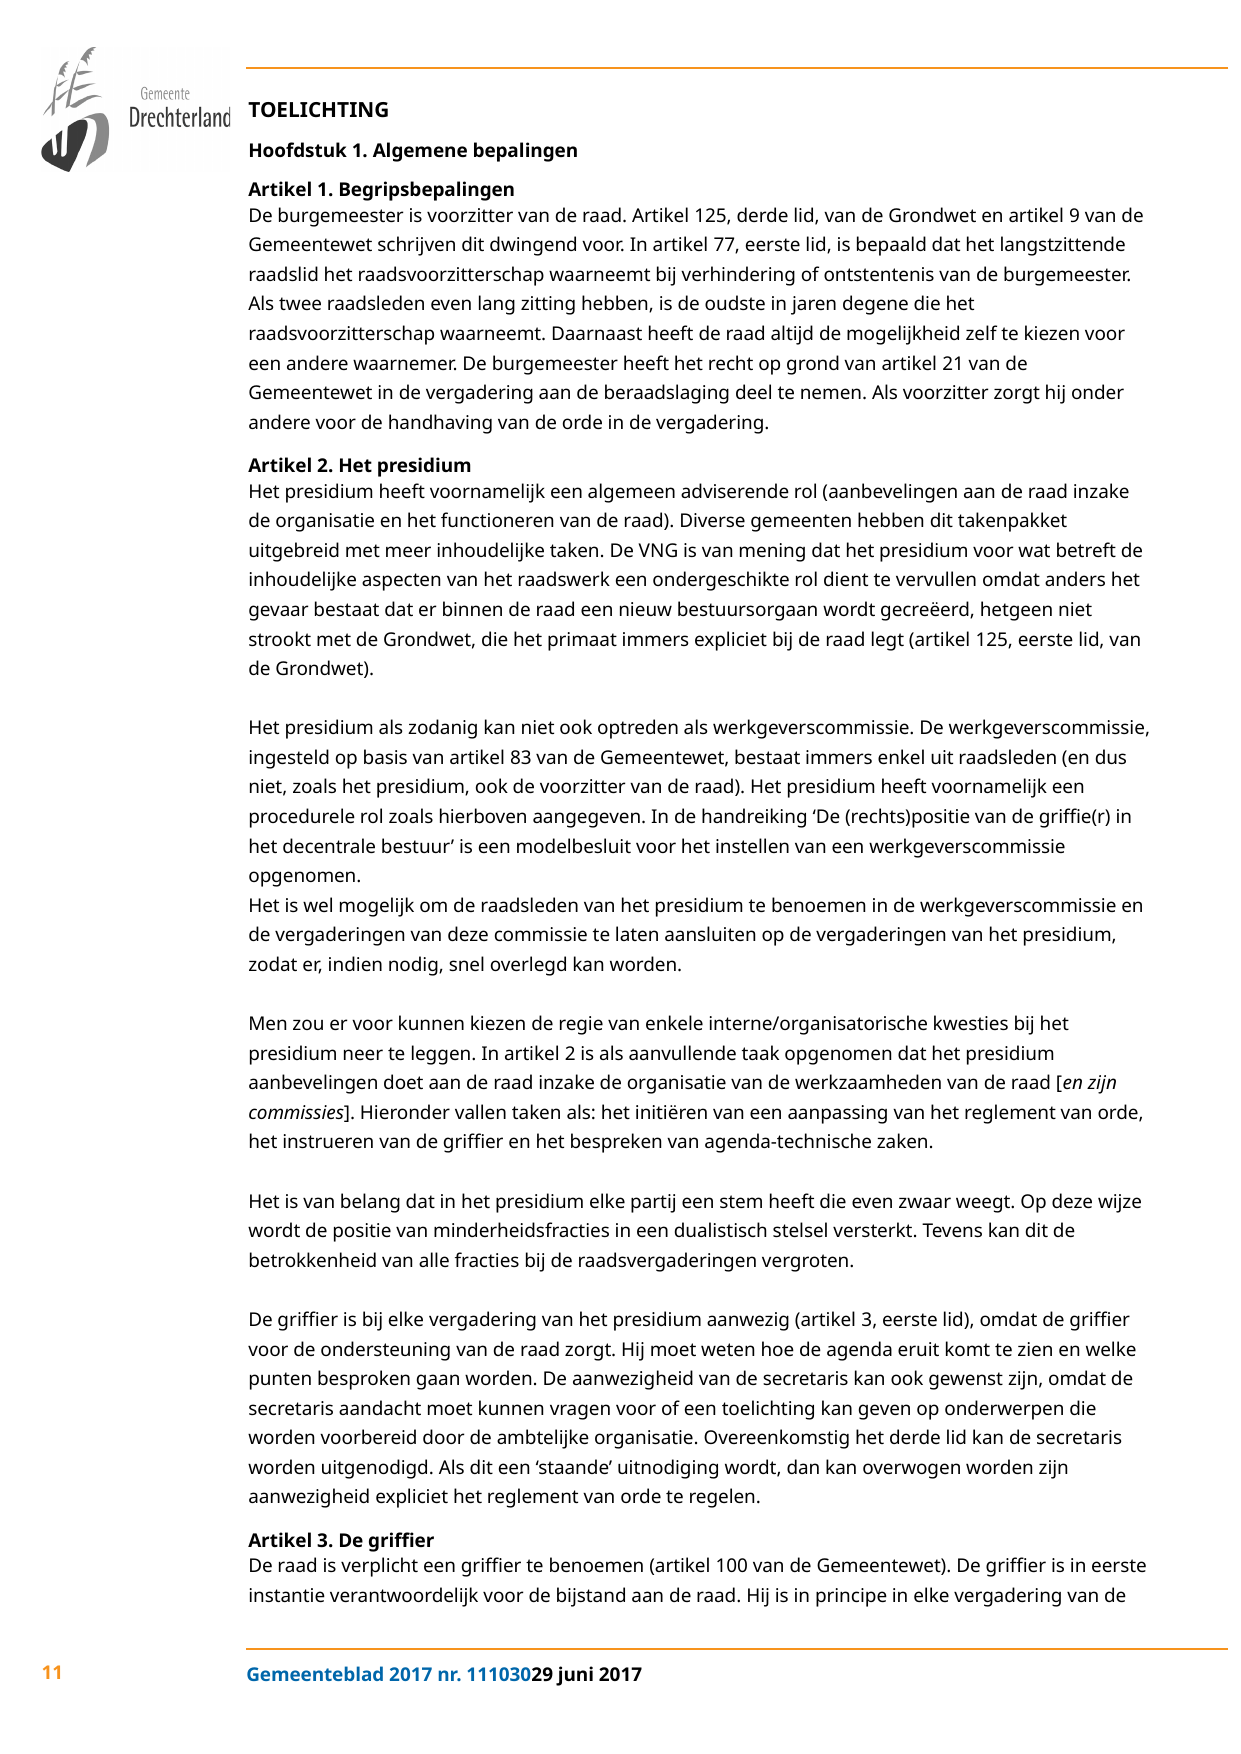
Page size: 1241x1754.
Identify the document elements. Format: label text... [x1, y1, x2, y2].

text Artikel 3. De griffier [248, 1527, 1152, 1552]
text Men zou er voor kunnen kiezen de regie van enkele interne/organisatorische kwesties bij het presidium neer te leggen. In artikel 2 is als aanvullende taak opgenomen dat het presidium aanbevelingen doet aan de raad inzake de organisatie van de werkzaamheden van de raad [en zijn commissies]. Hieronder vallen taken als: het initiëren van een aanpassing van het reglement van orde, het instrueren van de griffier en het bespreken van agenda-technische zaken. [248, 1010, 1152, 1154]
text De burgemeester is voorzitter van de raad. Artikel 125, derde lid, van de Grondwet en artikel 9 van de Gemeentewet schrijven dit dwingend voor. In artikel 77, eerste lid, is bepaald dat het langstzittende raadslid het raadsvoorzitterschap waarneemt bij verhindering of ontstentenis van de burgemeester. Als twee raadsleden even lang zitting hebben, is de oudste in jaren degene die het raadsvoorzitterschap waarneemt. Daarnaast heeft de raad altijd de mogelijkheid zelf te kiezen voor een andere waarnemer. De burgemeester heeft het recht op grond van artikel 21 van de Gemeentewet in de vergadering aan de beraadslaging deel te nemen. Als voorzitter zorgt hij onder andere voor de handhaving van de orde in de vergadering. [248, 202, 1152, 435]
picture [41, 47, 231, 172]
text TOELICHTING [248, 95, 1152, 123]
text Artikel 2. Het presidium [248, 452, 1152, 478]
text Artikel 1. Begripsbepalingen [248, 176, 1152, 202]
text Het presidium als zodanig kan niet ook optreden als werkgeverscommissie. De werkgeverscommissie, ingesteld op basis van artikel 83 van de Gemeentewet, bestaat immers enkel uit raadsleden (en dus niet, zoals het presidium, ook de voorzitter van de raad). Het presidium heeft voornamelijk een procedurele rol zoals hierboven aangegeven. In de handreiking ‘De (rechts)positie van de griffie(r) in het decentrale bestuur’ is een modelbesluit voor het instellen van een werkgeverscommissie opgenomen. [248, 714, 1152, 888]
text De raad is verplicht een griffier te benoemen (artikel 100 van de Gemeentewet). De griffier is in eerste instantie verantwoordelijk voor de bijstand aan de raad. Hij is in principe in elke vergadering van de [248, 1552, 1152, 1608]
text Het is wel mogelijk om de raadsleden van het presidium te benoemen in de werkgeverscommissie en de vergaderingen van deze commissie te laten aansluiten op de vergaderingen van het presidium, zodat er, indien nodig, snel overlegd kan worden. [248, 892, 1152, 977]
text Het is van belang dat in het presidium elke partij een stem heeft die even zwaar weegt. Op deze wijze wordt de positie van minderheidsfracties in een dualistisch stelsel versterkt. Tevens kan dit de betrokkenheid van alle fracties bij de raadsvergaderingen vergroten. [248, 1188, 1152, 1273]
text Hoofdstuk 1. Algemene bepalingen [248, 137, 1152, 163]
text De griffier is bij elke vergadering van het presidium aanwezig (artikel 3, eerste lid), omdat de griffier voor de ondersteuning van de raad zorgt. Hij moet weten hoe de agenda eruit komt te zien en welke punten besproken gaan worden. De aanwezigheid van de secretaris kan ook gewenst zijn, omdat de secretaris aandacht moet kunnen vragen voor of een toelichting kan geven op onderwerpen die worden voorbereid door de ambtelijke organisatie. Overeenkomstig het derde lid kan de secretaris worden uitgenodigd. Als dit een ‘staande’ uitnodiging wordt, dan kan overwogen worden zijn aanwezigheid expliciet het reglement van orde te regelen. [248, 1306, 1152, 1509]
text Het presidium heeft voornamelijk een algemeen adviserende rol (aanbevelingen aan de raad inzake de organisatie en het functioneren van de raad). Diverse gemeenten hebben dit takenpakket uitgebreid met meer inhoudelijke taken. De VNG is van mening dat het presidium voor wat betreft de inhoudelijke aspecten van het raadswerk een ondergeschikte rol dient te vervullen omdat anders het gevaar bestaat dat er binnen de raad een nieuw bestuursorgaan wordt gecreëerd, hetgeen niet strookt met de Grondwet, die het primaat immers expliciet bij de raad legt (artikel 125, eerste lid, van de Grondwet). [248, 478, 1152, 681]
